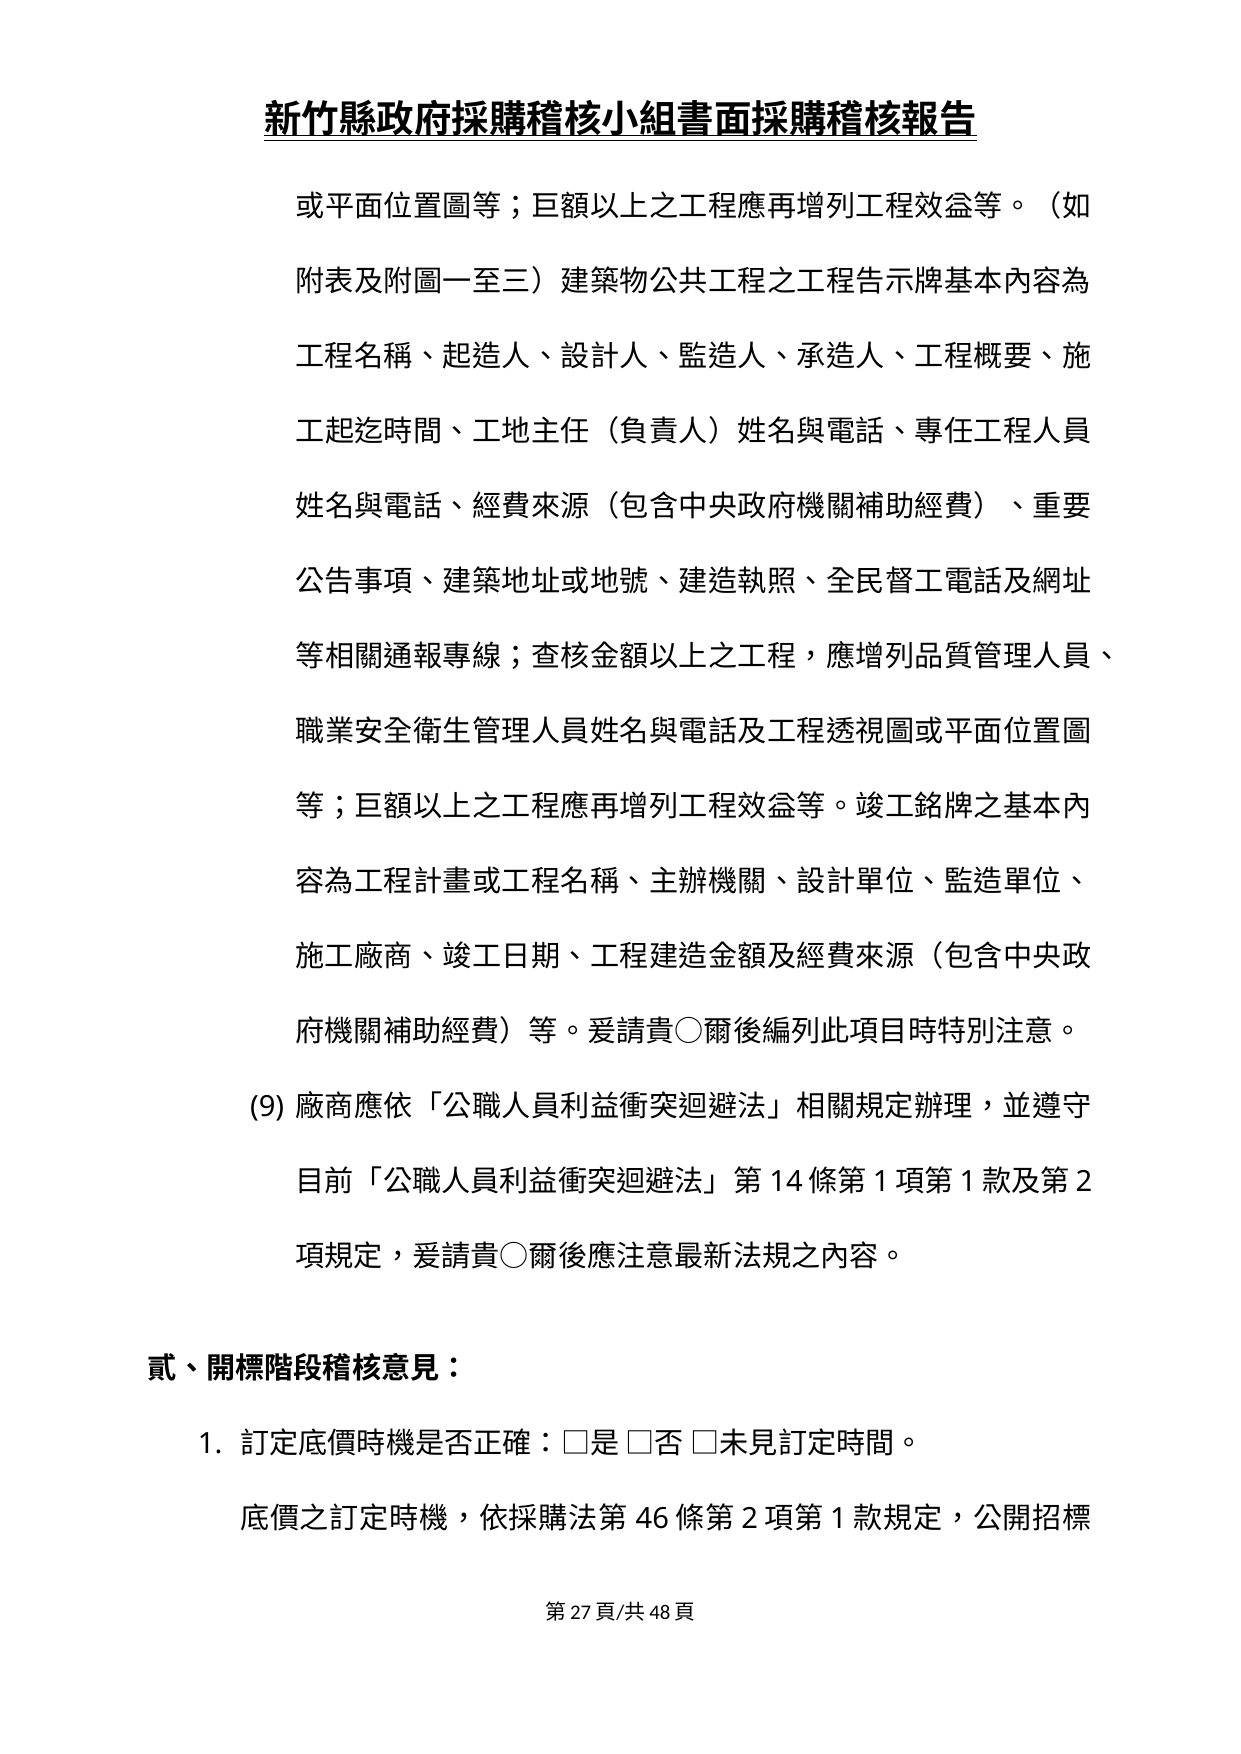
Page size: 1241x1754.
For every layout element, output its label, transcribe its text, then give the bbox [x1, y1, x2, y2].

list 廠商應依「公職人員利益衝突迴避法」相關規定辦理，並遵守目前「公職人員利益衝突迴避法」第14條第1項第1款及第2項規定，爰請貴○爾後應注意最新法規之內容。 [250, 1060, 1092, 1285]
list 訂定底價時機是否正確：□是 □否 □未見訂定時間。 [198, 1397, 1092, 1472]
list 依行政院公共工程委員會108年6月19日工程管字第1080300528號函修正發布工程告示牌及竣工銘牌設置要點第8點及第8點附表、附圖一至六，法規資料如下：八、一般公共工程之工程告示牌基本內容為工程名稱、主辦機關、設計單位、監造單位、施工廠商、工程概要、施工起迄時間、工地主任（負責人）姓名與電話、專任工程人員姓名與電話、經費來源（包含中央政府機關補助經費）、重要公告事項、全民督工電話及網址等相關通報專線；查核金額以上之工程，應增列品質管理人員、職業安全衛生管理人員姓名與電話及工程透視圖或平面位置圖等；巨額以上之工程應再增列工程效益等。（如附表及附圖一至三）建築物公共工程之工程告示牌基本內容為工程名稱、起造人、設計人、監造人、承造人、工程概要、施工起迄時間、工地主任（負責人）姓名與電話、專任工程人員姓名與電話、經費來源（包含中央政府機關補助經費）、重要公告事項、建築地址或地號、建造執照、全民督工電話及網址等相關通報專線；查核金額以上之工程，應增列品質管理人員、職業安全衛生管理人員姓名與電話及工程透視圖或平面位置圖等；巨額以上之工程應再增列工程效益等。竣工銘牌之基本內容為工程計畫或工程名稱、主辦機關、設計單位、監造單位、施工廠商、竣工日期、工程建造金額及經費來源（包含中央政府機關補助經費）等。爰請貴○爾後編列此項目時特別注意。 [250, 160, 1092, 1060]
list 開標階段稽核意見： [148, 1322, 1092, 1397]
list 底價之訂定時機，依採購法第46條第2項第1款規定，公開招標 [240, 1472, 1092, 1547]
